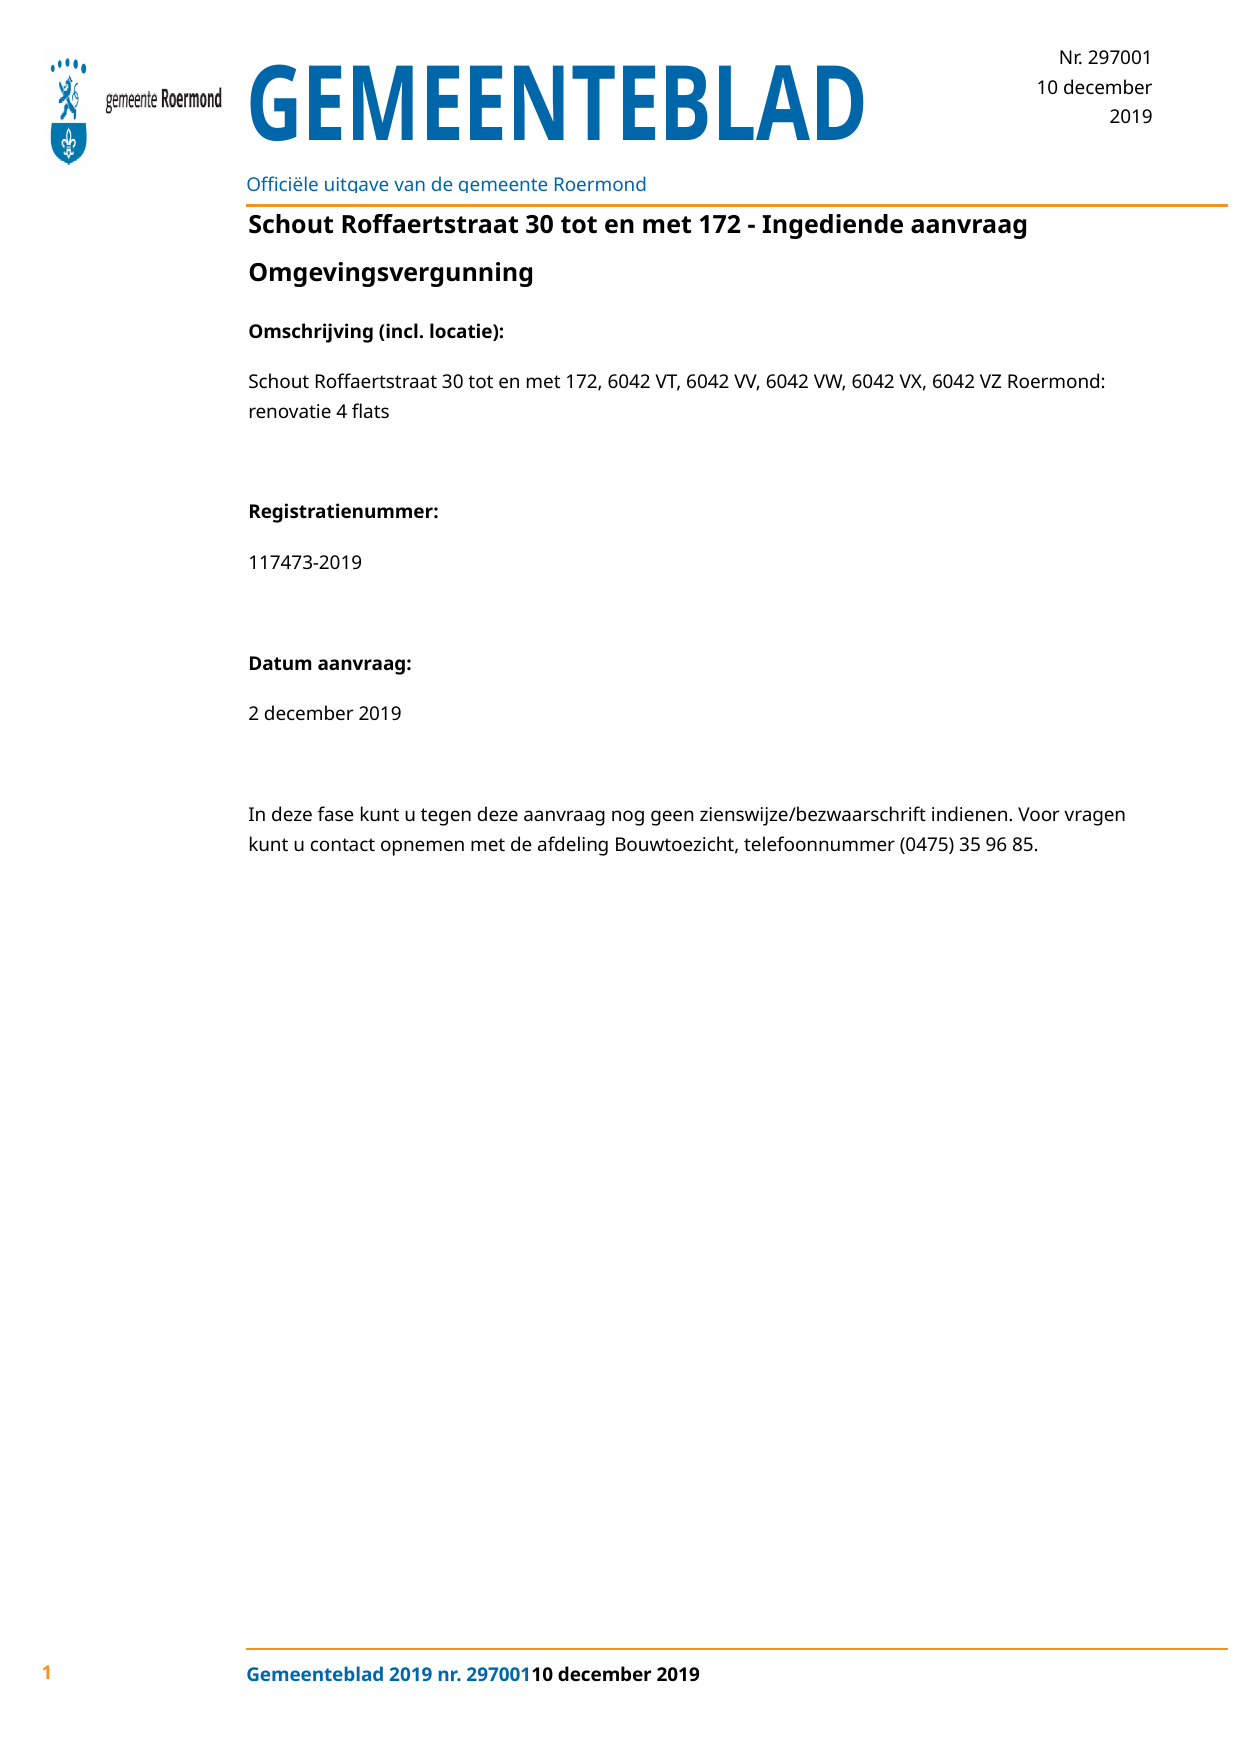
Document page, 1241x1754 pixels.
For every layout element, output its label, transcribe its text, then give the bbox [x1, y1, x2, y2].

text Schout Roffaertstraat 30 tot en met 172, 6042 VT, 6042 VV, 6042 VW, 6042 VX, 6042 VZ Roermond: renovatie 4 flats [248, 368, 1152, 424]
text In deze fase kunt u tegen deze aanvraag nog geen zienswijze/bezwaarschrift indienen. Voor vragen kunt u contact opnemen met de afdeling Bouwtoezicht, telefoonnummer (0475) 35 96 85. [248, 801, 1152, 857]
text Registratienummer: [248, 499, 1152, 524]
picture [41, 47, 231, 172]
text 2 december 2019 [248, 700, 1152, 726]
text Datum aanvraag: [248, 650, 1152, 676]
text Schout Roffaertstraat 30 tot en met 172 - Ingediende aanvraag Omgevingsvergunning [248, 207, 1152, 288]
text 117473-2019 [248, 549, 1152, 575]
text Omschrijving (incl. locatie): [248, 318, 1152, 344]
